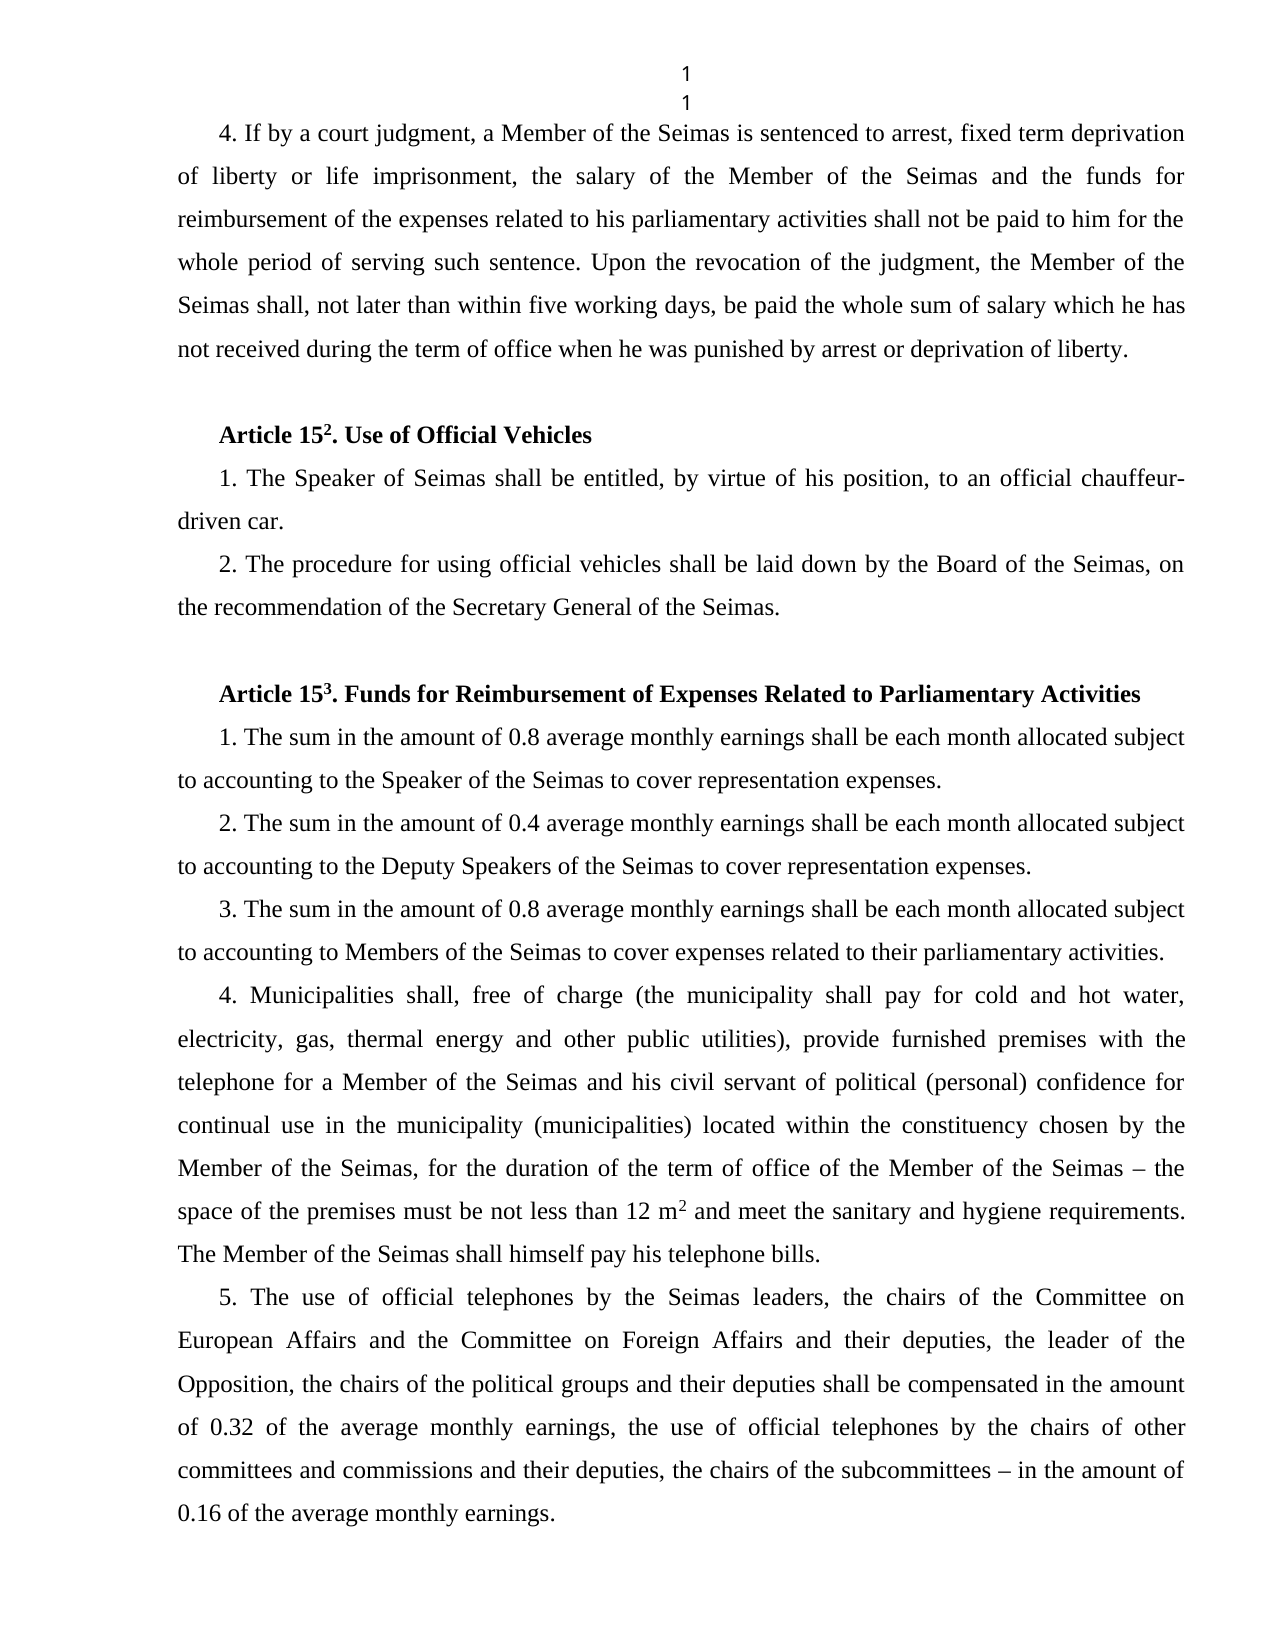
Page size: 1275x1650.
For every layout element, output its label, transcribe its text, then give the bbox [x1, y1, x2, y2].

text 3. The sum in the amount of 0.8 average monthly earnings shall be each month allocated subject to accounting to Members of the Seimas to cover expenses related to their parliamentary activities. [177, 894, 1186, 966]
text 2. The procedure for using official vehicles shall be laid down by the Board of the Seimas, on the recommendation of the Secretary General of the Seimas. [177, 549, 1186, 621]
text 5. The use of official telephones by the Seimas leaders, the chairs of the Committee on European Affairs and the Committee on Foreign Affairs and their deputies, the leader of the Opposition, the chairs of the political groups and their deputies shall be compensated in the amount of 0.32 of the average monthly earnings, the use of official telephones by the chairs of other committees and commissions and their deputies, the chairs of the subcommittees – in the amount of 0.16 of the average monthly earnings. [177, 1282, 1186, 1527]
text Article 153. Funds for Reimbursement of Expenses Related to Parliamentary Activities [177, 679, 1186, 707]
text Article 152. Use of Official Vehicles [177, 420, 1186, 449]
text 4. If by a court judgment, a Member of the Seimas is sentenced to arrest, fixed term deprivation of liberty or life imprisonment, the salary of the Member of the Seimas and the funds for reimbursement of the expenses related to his parliamentary activities shall not be paid to him for the whole period of serving such sentence. Upon the revocation of the judgment, the Member of the Seimas shall, not later than within five working days, be paid the whole sum of salary which he has not received during the term of office when he was punished by arrest or deprivation of liberty. [177, 118, 1186, 362]
text 2. The sum in the amount of 0.4 average monthly earnings shall be each month allocated subject to accounting to the Deputy Speakers of the Seimas to cover representation expenses. [177, 808, 1186, 880]
text 1. The Speaker of Seimas shall be entitled, by virtue of his position, to an official chauffeur-driven car. [177, 463, 1186, 535]
text 1. The sum in the amount of 0.8 average monthly earnings shall be each month allocated subject to accounting to the Speaker of the Seimas to cover representation expenses. [177, 722, 1186, 794]
text 4. Municipalities shall, free of charge (the municipality shall pay for cold and hot water, electricity, gas, thermal energy and other public utilities), provide furnished premises with the telephone for a Member of the Seimas and his civil servant of political (personal) confidence for continual use in the municipality (municipalities) located within the constituency chosen by the Member of the Seimas, for the duration of the term of office of the Member of the Seimas – the space of the premises must be not less than 12 m2 and meet the sanitary and hygiene requirements. The Member of the Seimas shall himself pay his telephone bills. [177, 981, 1186, 1268]
